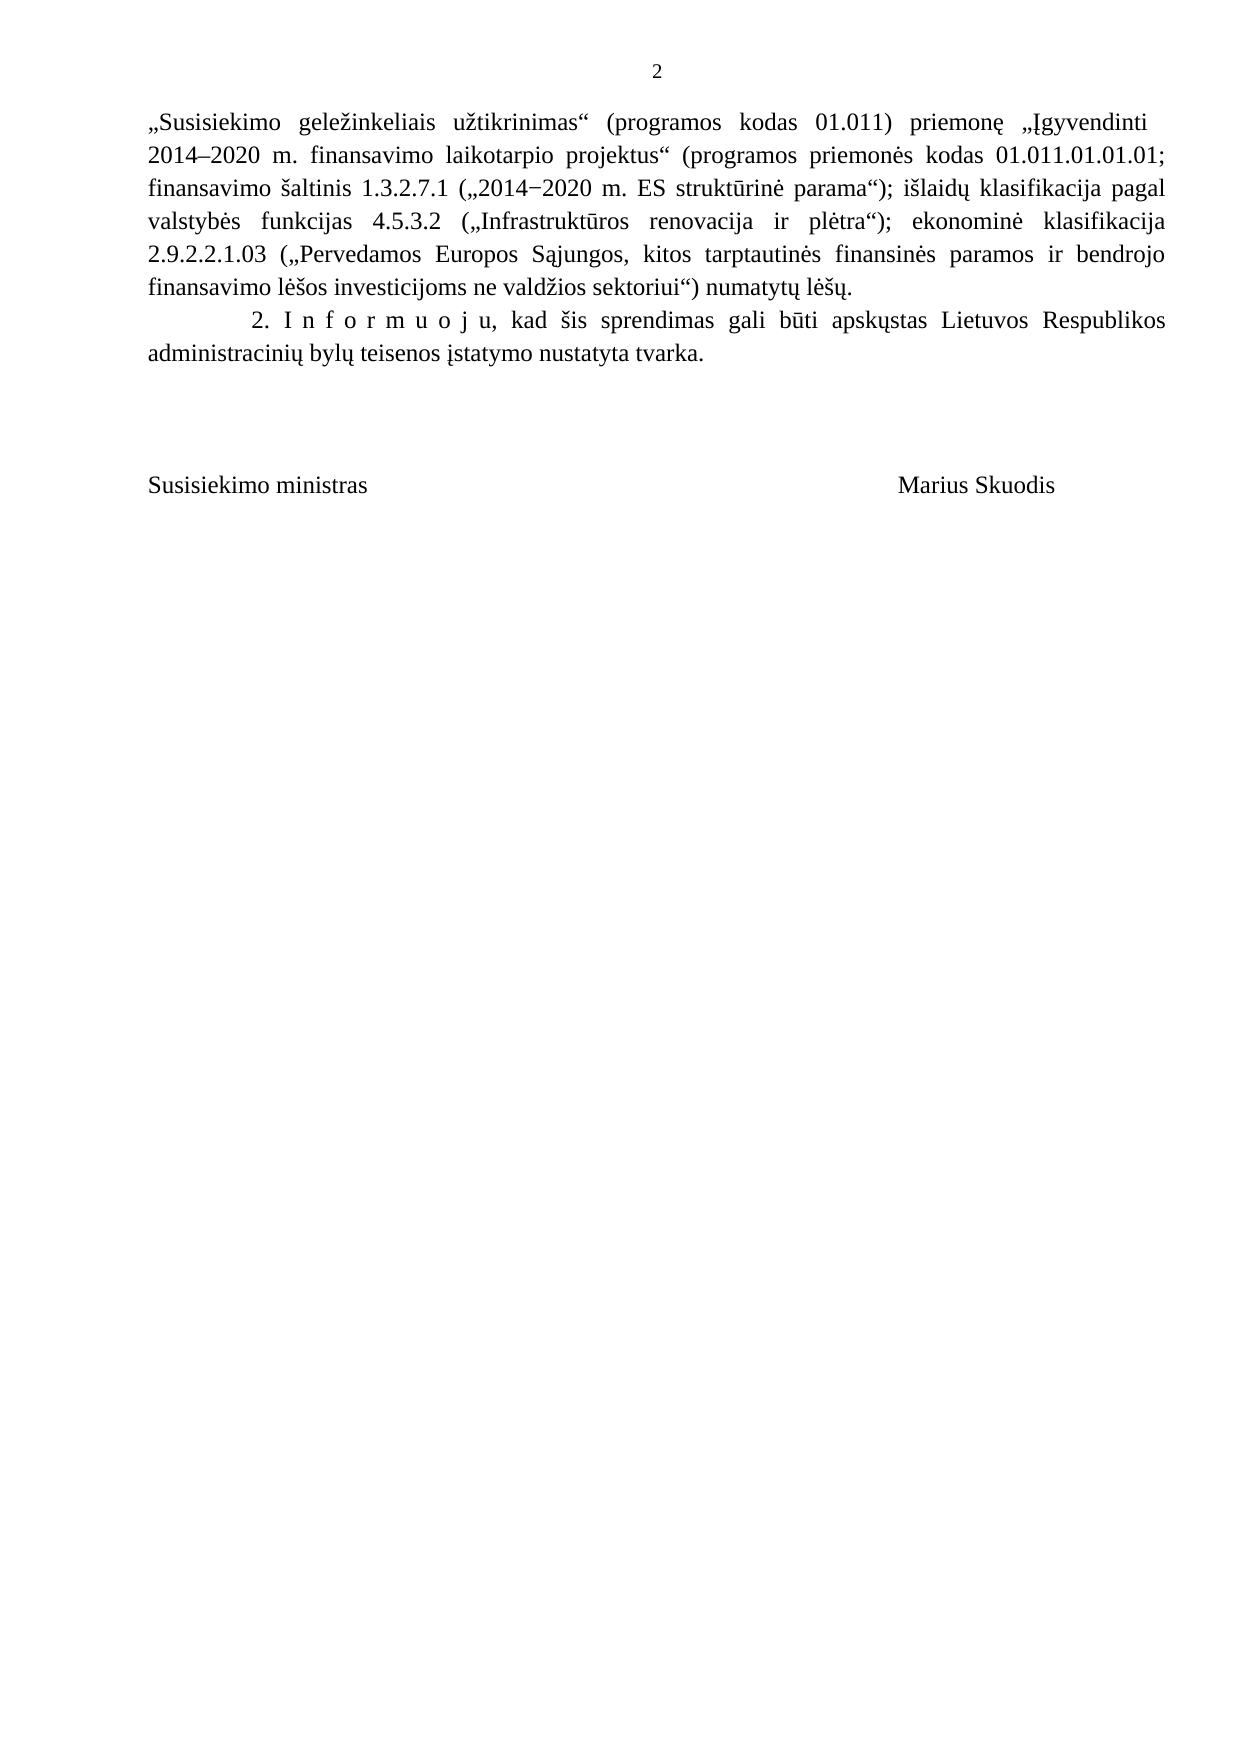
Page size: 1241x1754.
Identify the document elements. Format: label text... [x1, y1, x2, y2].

text Susisiekimo ministras Marius Skuodis [148, 470, 1166, 499]
text 2. Informuoju, kad šis sprendimas gali būti apskųstas Lietuvos Respublikos administracinių bylų teisenos įstatymo nustatyta tvarka. [148, 305, 1166, 367]
text „Susisiekimo geležinkeliais užtikrinimas“ (programos kodas 01.011) priemonę „Įgyvendinti 2014–2020 m. finansavimo laikotarpio projektus“ (programos priemonės kodas 01.011.01.01.01; finansavimo šaltinis 1.3.2.7.1 („2014−2020 m. ES struktūrinė parama“); išlaidų klasifikacija pagal valstybės funkcijas 4.5.3.2 („Infrastruktūros renovacija ir plėtra“); ekonominė klasifikacija 2.9.2.2.1.03 („Pervedamos Europos Sąjungos, kitos tarptautinės finansinės paramos ir bendrojo finansavimo lėšos investicijoms ne valdžios sektoriui“) numatytų lėšų. [148, 107, 1166, 301]
